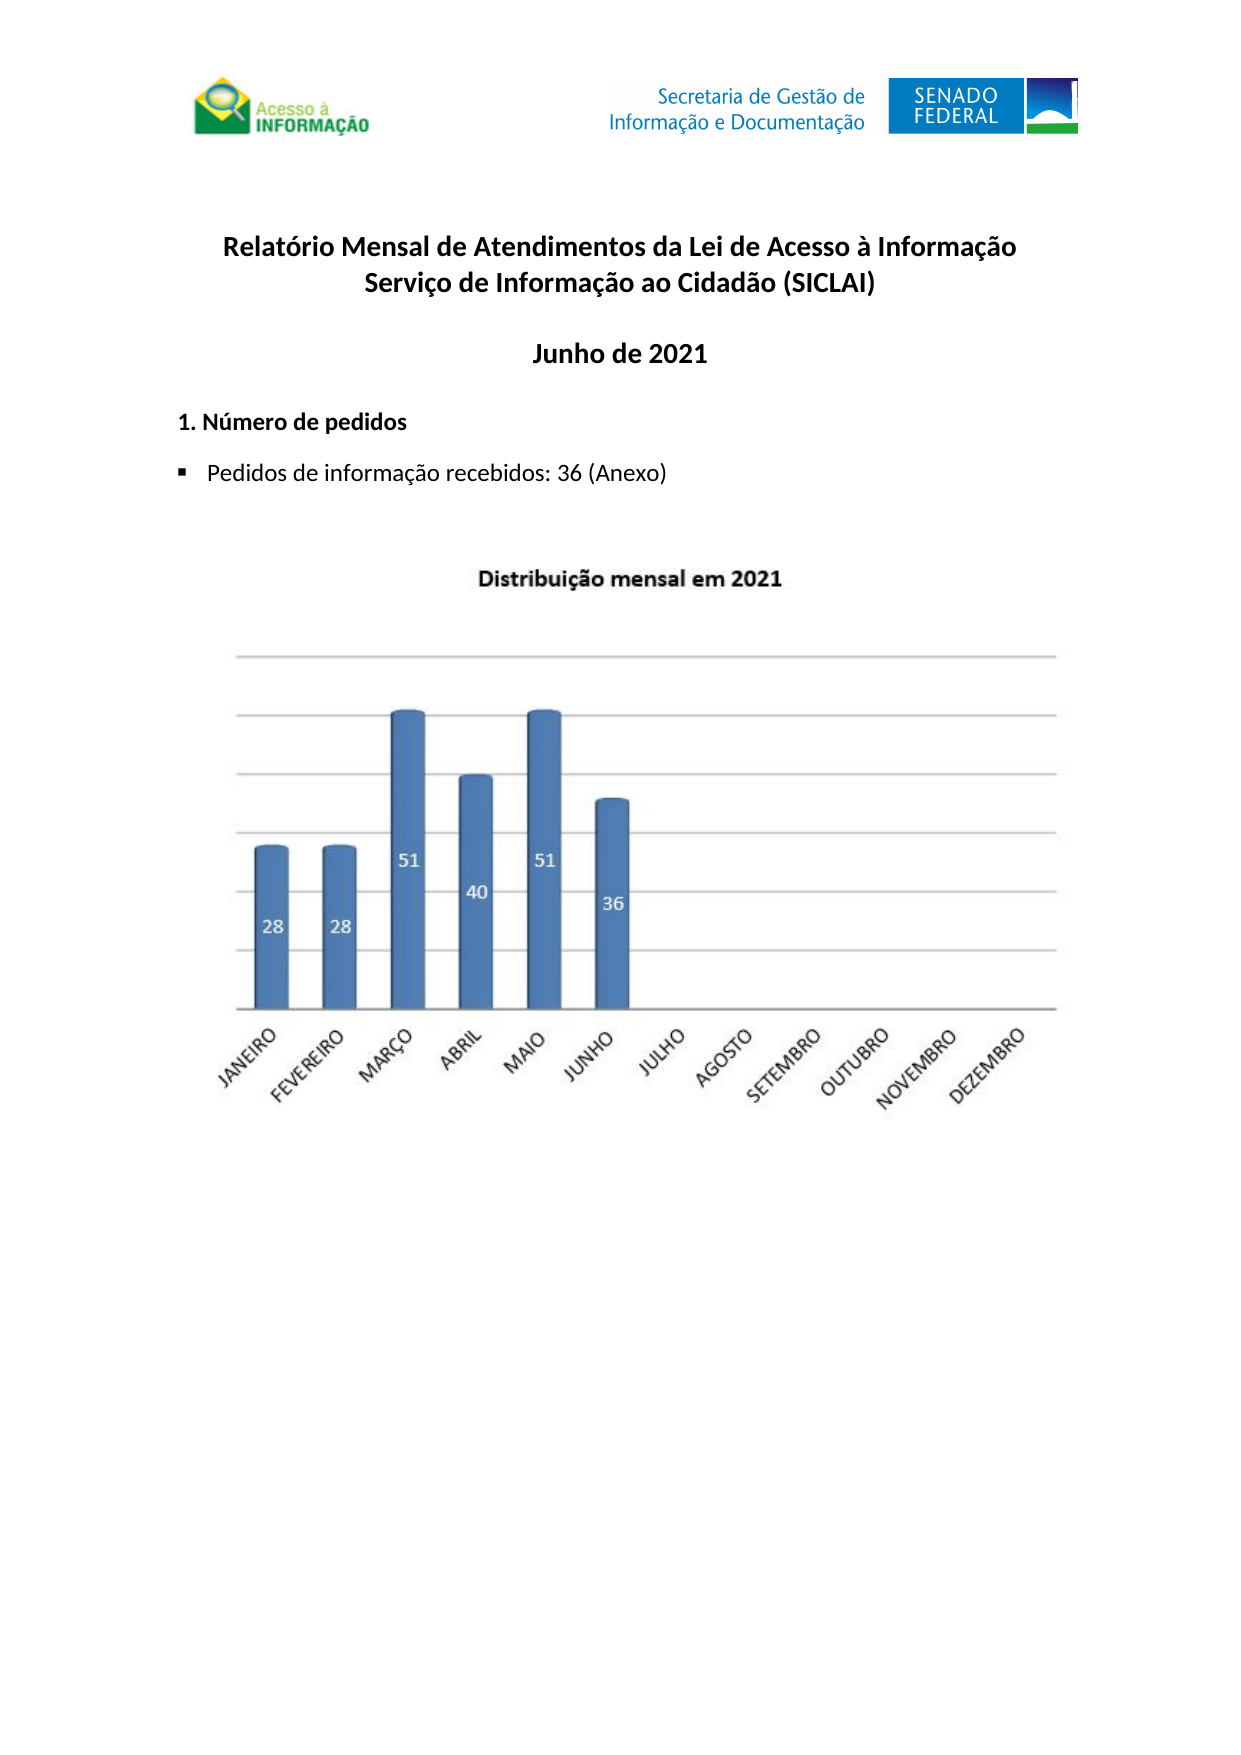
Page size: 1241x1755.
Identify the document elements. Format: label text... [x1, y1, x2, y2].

text Relatório Mensal de Atendimentos da Lei de Acesso à Informação Serviço de Informação ao Cidadão (SICLAI) [177, 228, 1063, 299]
list Pedidos de informação recebidos: 36 (Anexo) [176, 457, 1063, 488]
text 1. Número de pedidos [177, 406, 1063, 437]
text Junho de 2021 [177, 335, 1063, 371]
